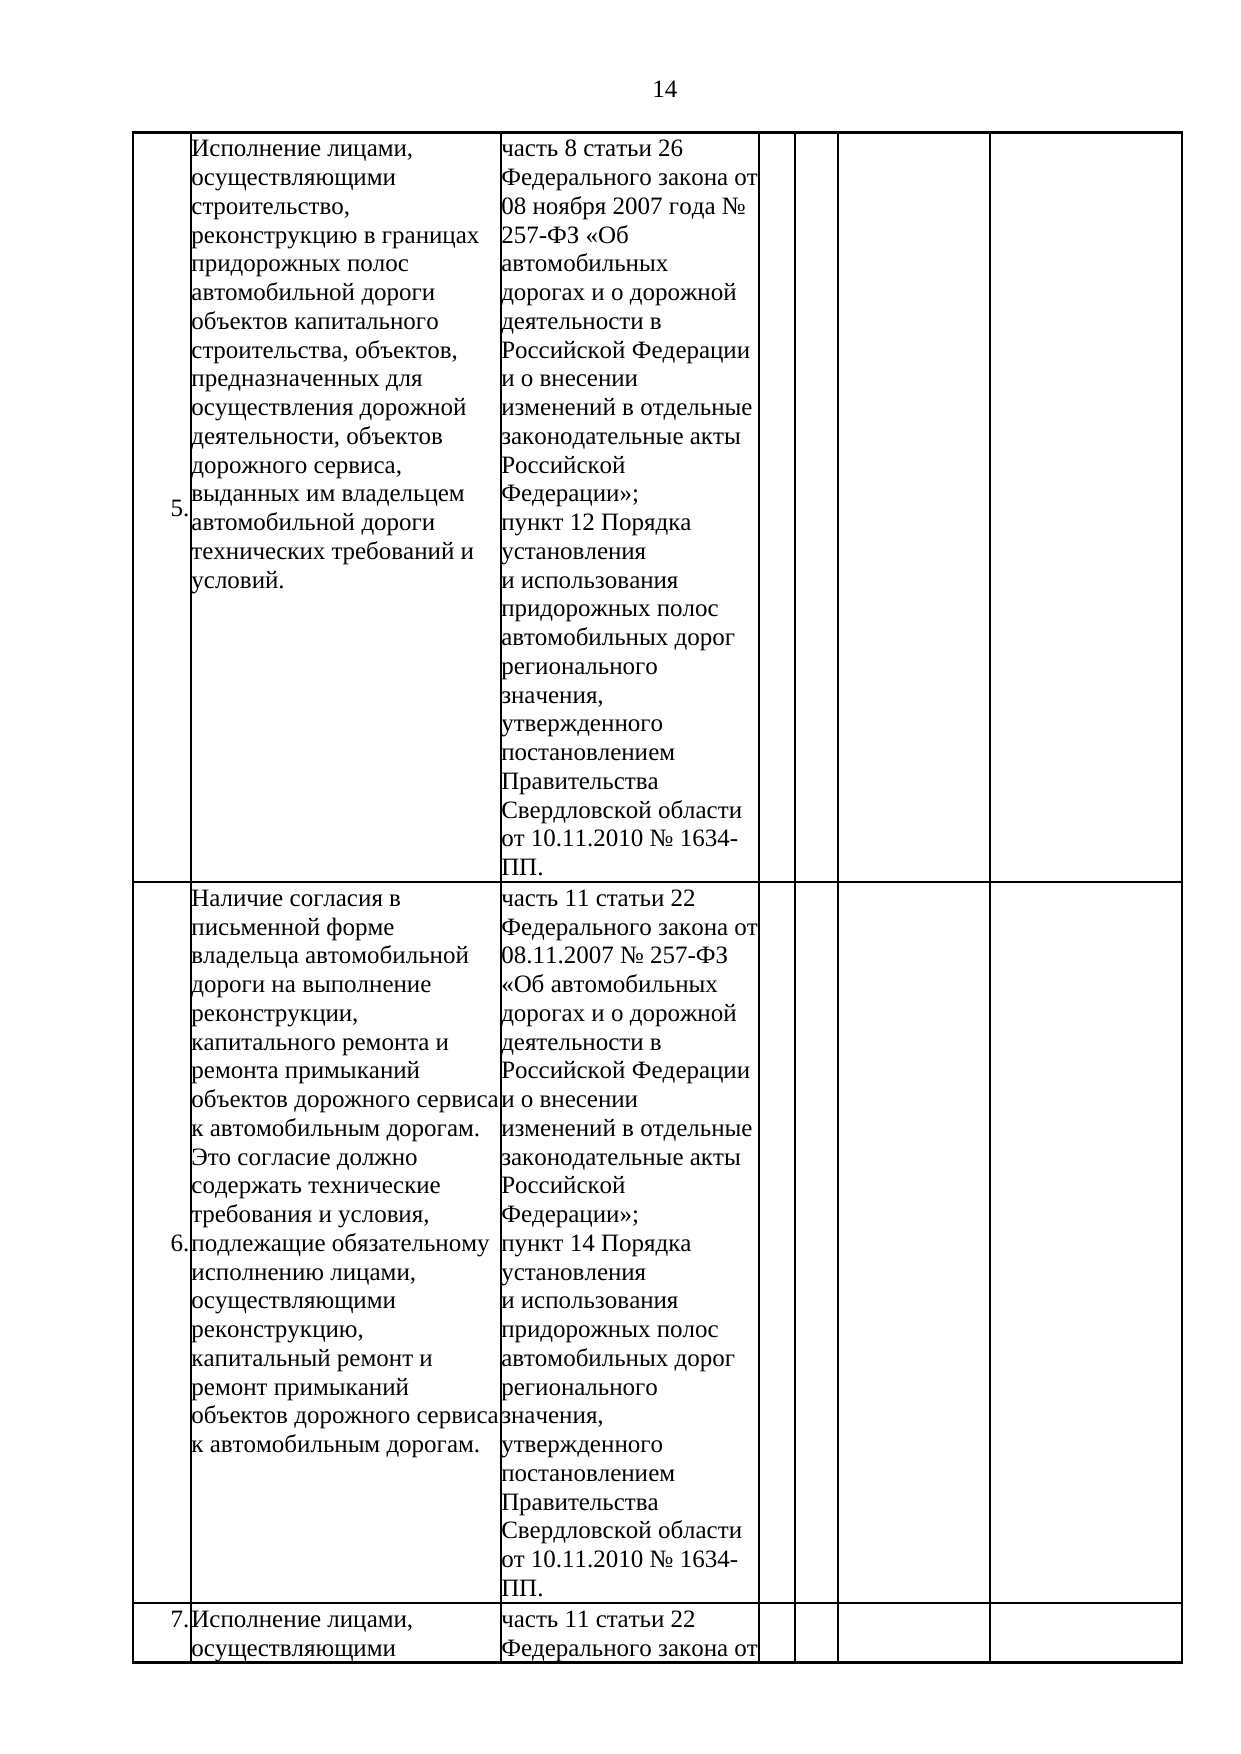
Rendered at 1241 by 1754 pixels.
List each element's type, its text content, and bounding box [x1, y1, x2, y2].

table_cell [991, 883, 1181, 1602]
table_cell [760, 134, 794, 881]
table_cell 5. [134, 134, 190, 881]
table_cell [991, 1604, 1181, 1661]
table_cell [760, 1604, 794, 1661]
table_cell [991, 134, 1181, 881]
table_cell 7. [134, 1604, 190, 1661]
table_cell Наличие согласия в письменной форме владельца автомобильной дороги на выполнение реконструкции, капитального ремонта и ремонта примыканий объектов дорожного сервиса к автомобильным дорогам. Это согласие должно содержать технические требования и условия, подлежащие обязательному исполнению лицами, осуществляющими реконструкцию, капитальный ремонт и ремонт примыканий объектов дорожного сервиса к автомобильным дорогам. [192, 883, 500, 1602]
table_cell часть 11 статьи 22 Федерального закона от [502, 1604, 758, 1661]
table_cell Исполнение лицами, осуществляющими реконструкцию, капитальный ремонт и ремонт примыканий объектов дорожного сервиса к автомобильным дорогам, выданных им владельцем автомобильной дороги технических требований и условий. [192, 1604, 500, 1661]
table_cell [839, 134, 989, 881]
table_cell [796, 134, 837, 881]
table_cell [760, 883, 794, 1602]
table_cell часть 11 статьи 22 Федерального закона от 08.11.2007 № 257-ФЗ «Об автомобильных дорогах и о дорожной деятельности в Российской Федерации и о внесении изменений в отдельные законодательные акты Российской Федерации»; пункт 14 Порядка установления и использования придорожных полос автомобильных дорог регионального значения, утвержденного постановлением Правительства Свердловской области от 10.11.2010 № 1634-ПП. [502, 883, 758, 1602]
table_cell [796, 883, 837, 1602]
table_cell Исполнение лицами, осуществляющими строительство, реконструкцию в границах придорожных полос автомобильной дороги объектов капитального строительства, объектов, предназначенных для осуществления дорожной деятельности, объектов дорожного сервиса, выданных им владельцем автомобильной дороги технических требований и условий. [192, 134, 500, 881]
table_cell [796, 1604, 837, 1661]
table_cell часть 8 статьи 26 Федерального закона от 08 ноября 2007 года № 257-ФЗ «Об автомобильных дорогах и о дорожной деятельности в Российской Федерации и о внесении изменений в отдельные законодательные акты Российской Федерации»; пункт 12 Порядка установления и использования придорожных полос автомобильных дорог регионального значения, утвержденного постановлением Правительства Свердловской области от 10.11.2010 № 1634-ПП. [502, 134, 758, 881]
table_cell [839, 883, 989, 1602]
table_cell 6. [134, 883, 190, 1602]
table_cell [839, 1604, 989, 1661]
